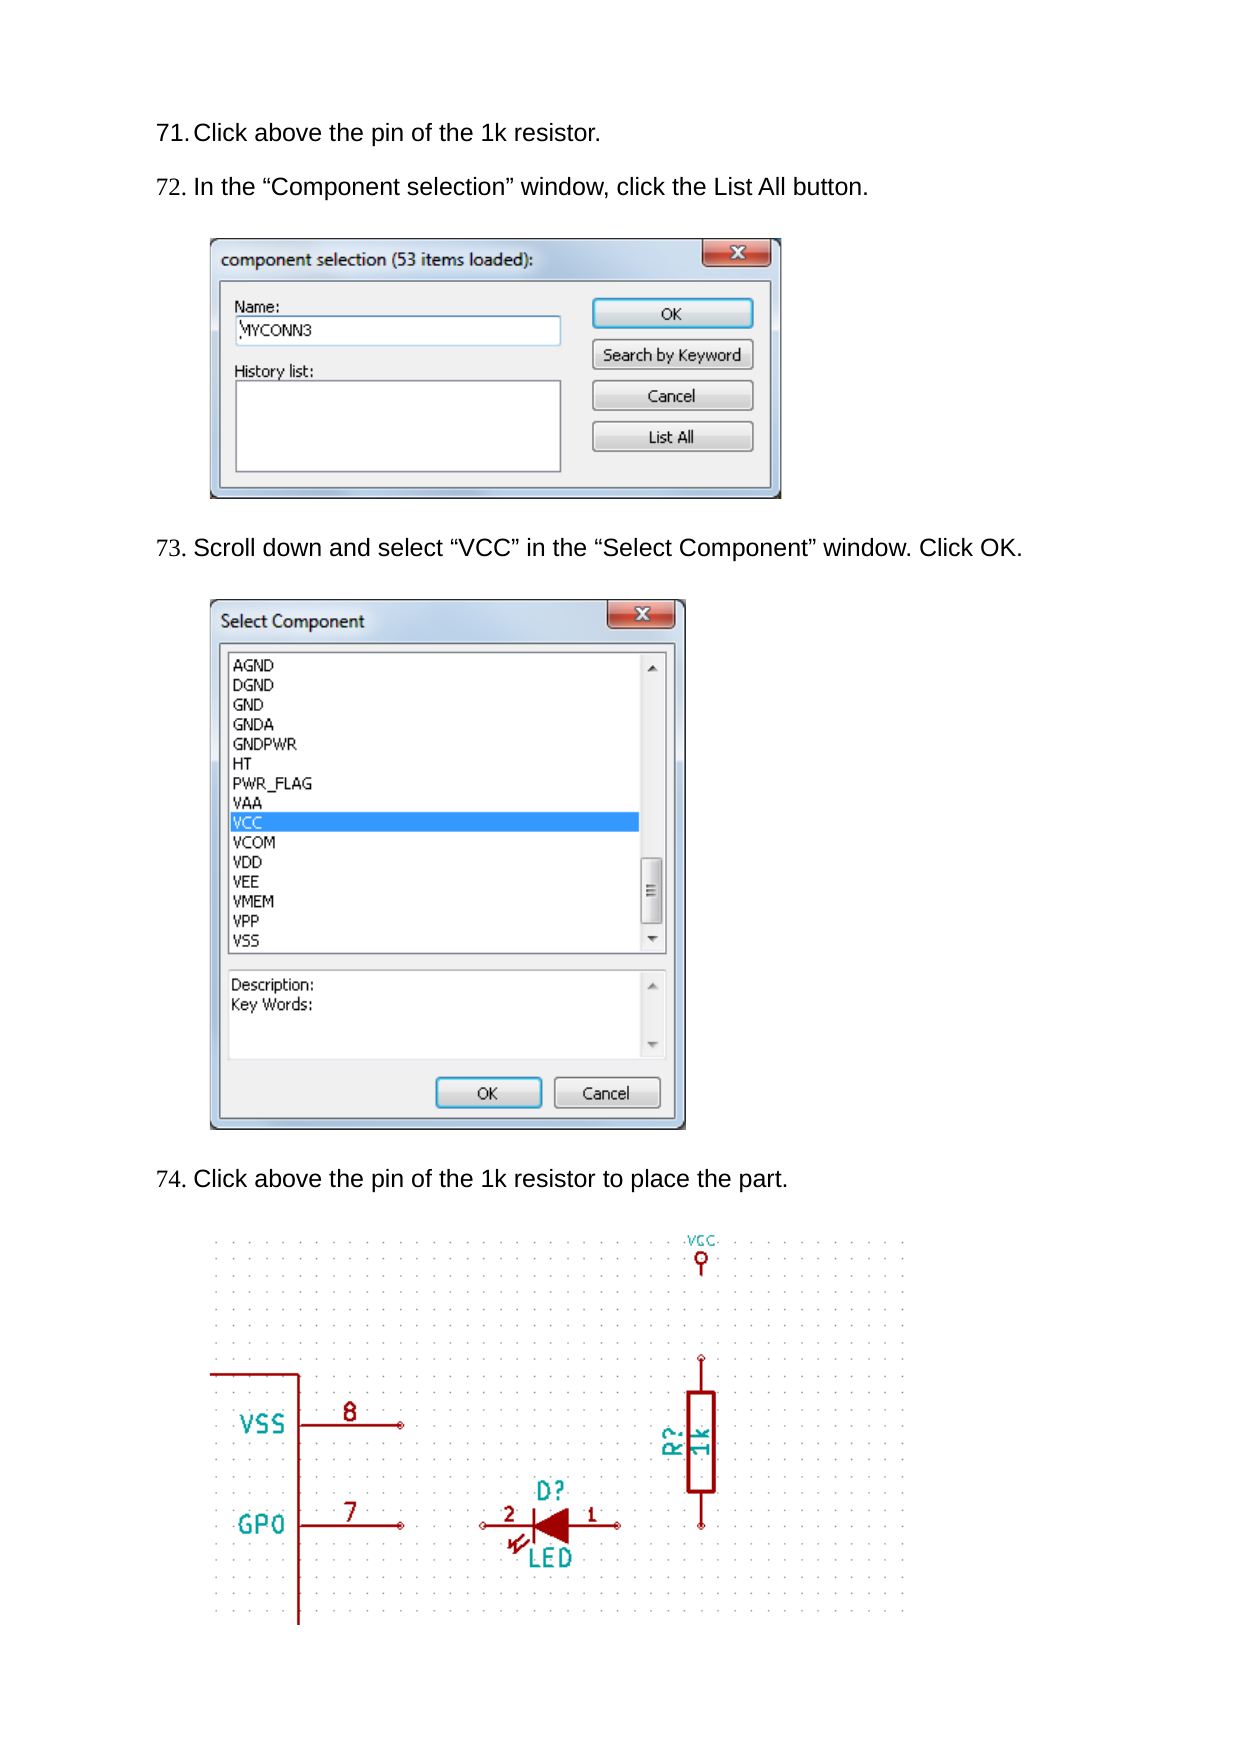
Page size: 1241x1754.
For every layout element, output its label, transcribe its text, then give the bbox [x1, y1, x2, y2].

picture [209, 238, 782, 499]
list Click above the pin of the 1k resistor. [156, 118, 1122, 147]
picture [209, 599, 686, 1130]
list In the “Component selection” window, click the List All button. [156, 172, 1122, 508]
list Click above the pin of the 1k resistor to place the part. [156, 1164, 1122, 1634]
picture [209, 1230, 910, 1625]
list Scroll down and select “VCC” in the “Select Component” window. Click OK. [156, 533, 1122, 1139]
